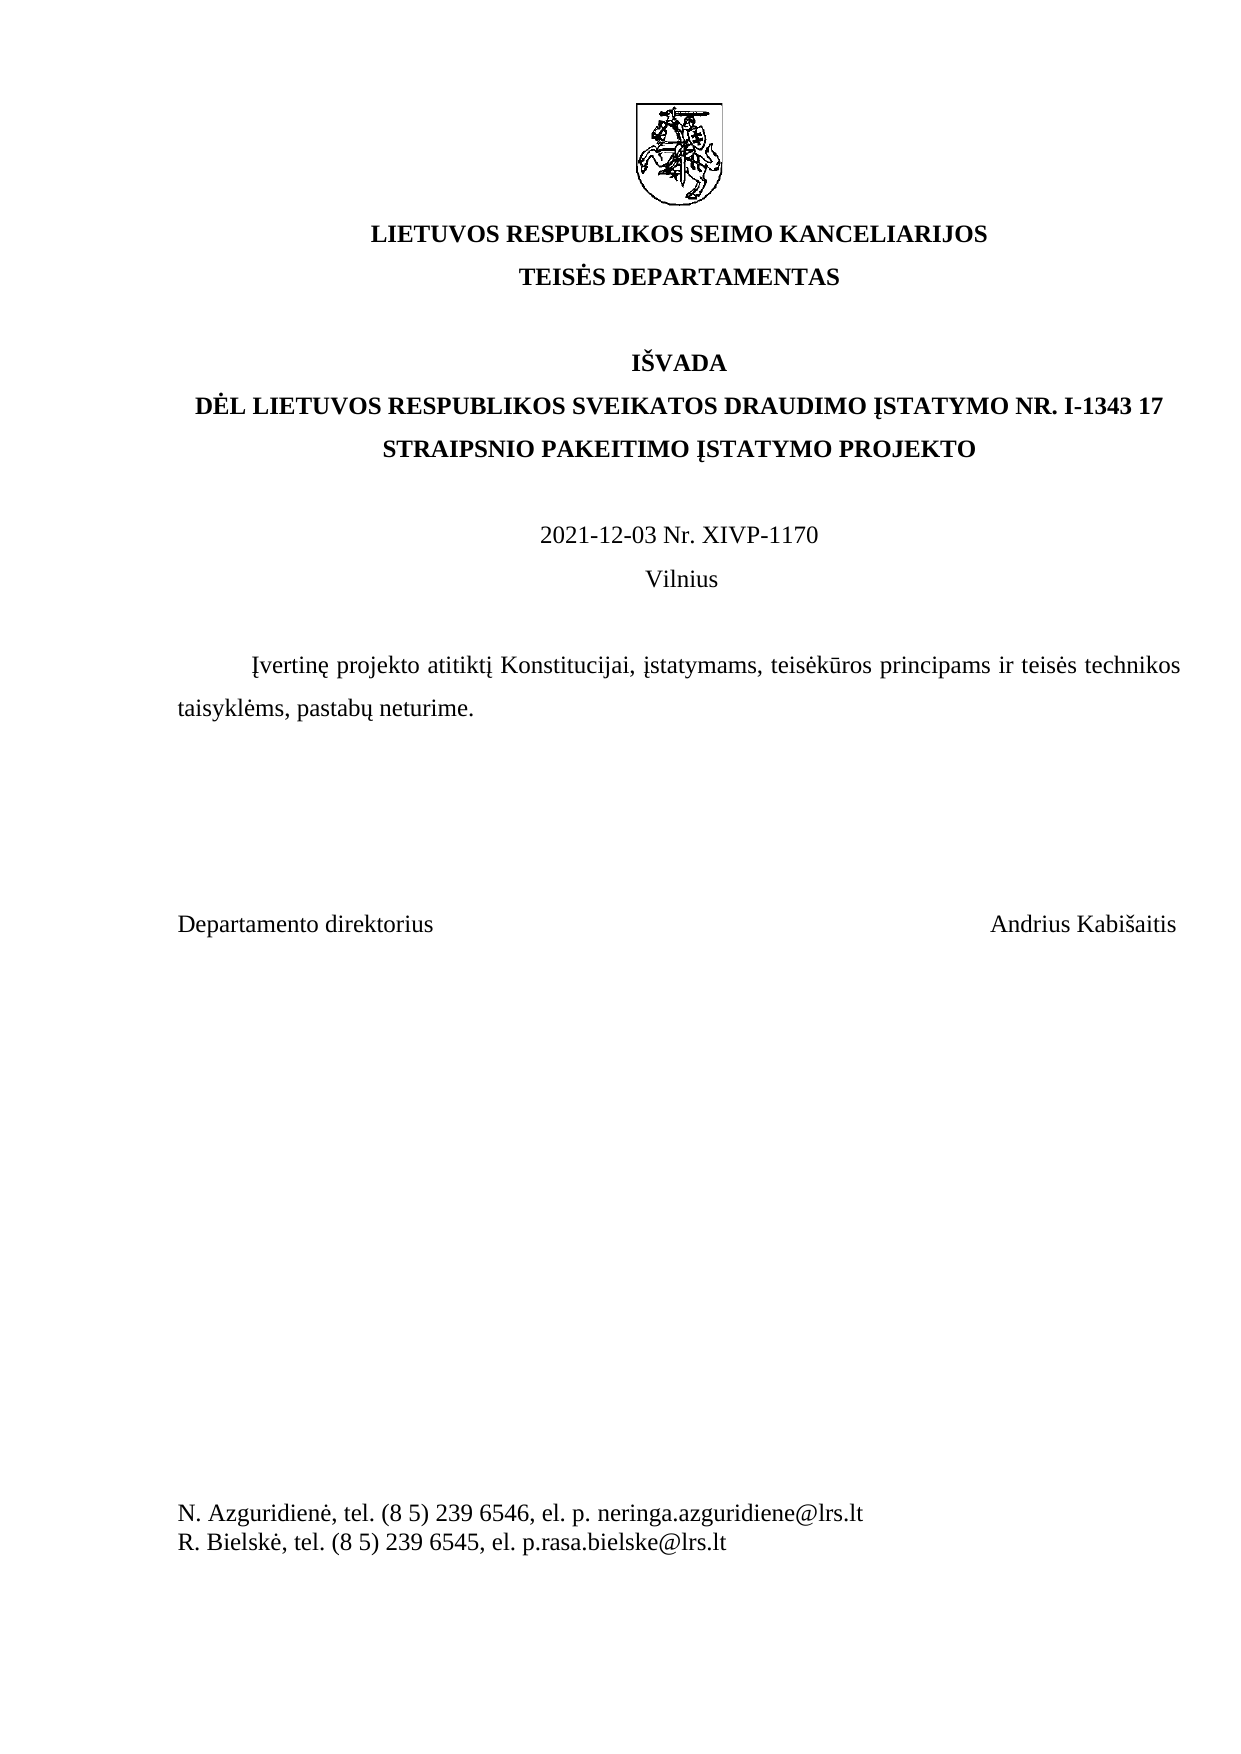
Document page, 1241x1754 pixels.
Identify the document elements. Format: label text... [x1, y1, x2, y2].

text R. Bielskė, tel. (8 5) 239 6545, el. p.rasa.bielske@lrs.lt [177, 1527, 1181, 1556]
text Vilnius [582, 564, 1181, 592]
text DĖL LIETUVOS RESPUBLIKOS SVEIKATOS DRAUDIMO ĮSTATYMO NR. I-1343 17 STRAIPSNIO PAKEITIMO ĮSTATYMO PROJEKTO [177, 391, 1181, 463]
text LIETUVOS RESPUBLIKOS SEIMO KANCELIARIJOS [177, 219, 1181, 247]
text IŠVADA [177, 348, 1181, 377]
text N. Azguridienė, tel. (8 5) 239 6546, el. p. neringa.azguridiene@lrs.lt [177, 1498, 1181, 1527]
text Įvertinę projekto atitiktį Konstitucijai, įstatymams, teisėkūros principams ir teisės technikos taisyklėms, pastabų neturime. [177, 650, 1181, 722]
text 2021-12-03 Nr. XIVP-1170 [177, 521, 1181, 549]
subtitle TEISĖS DEPARTAMENTAS [177, 262, 1181, 291]
text Departamento direktorius Andrius Kabišaitis [177, 909, 1181, 937]
